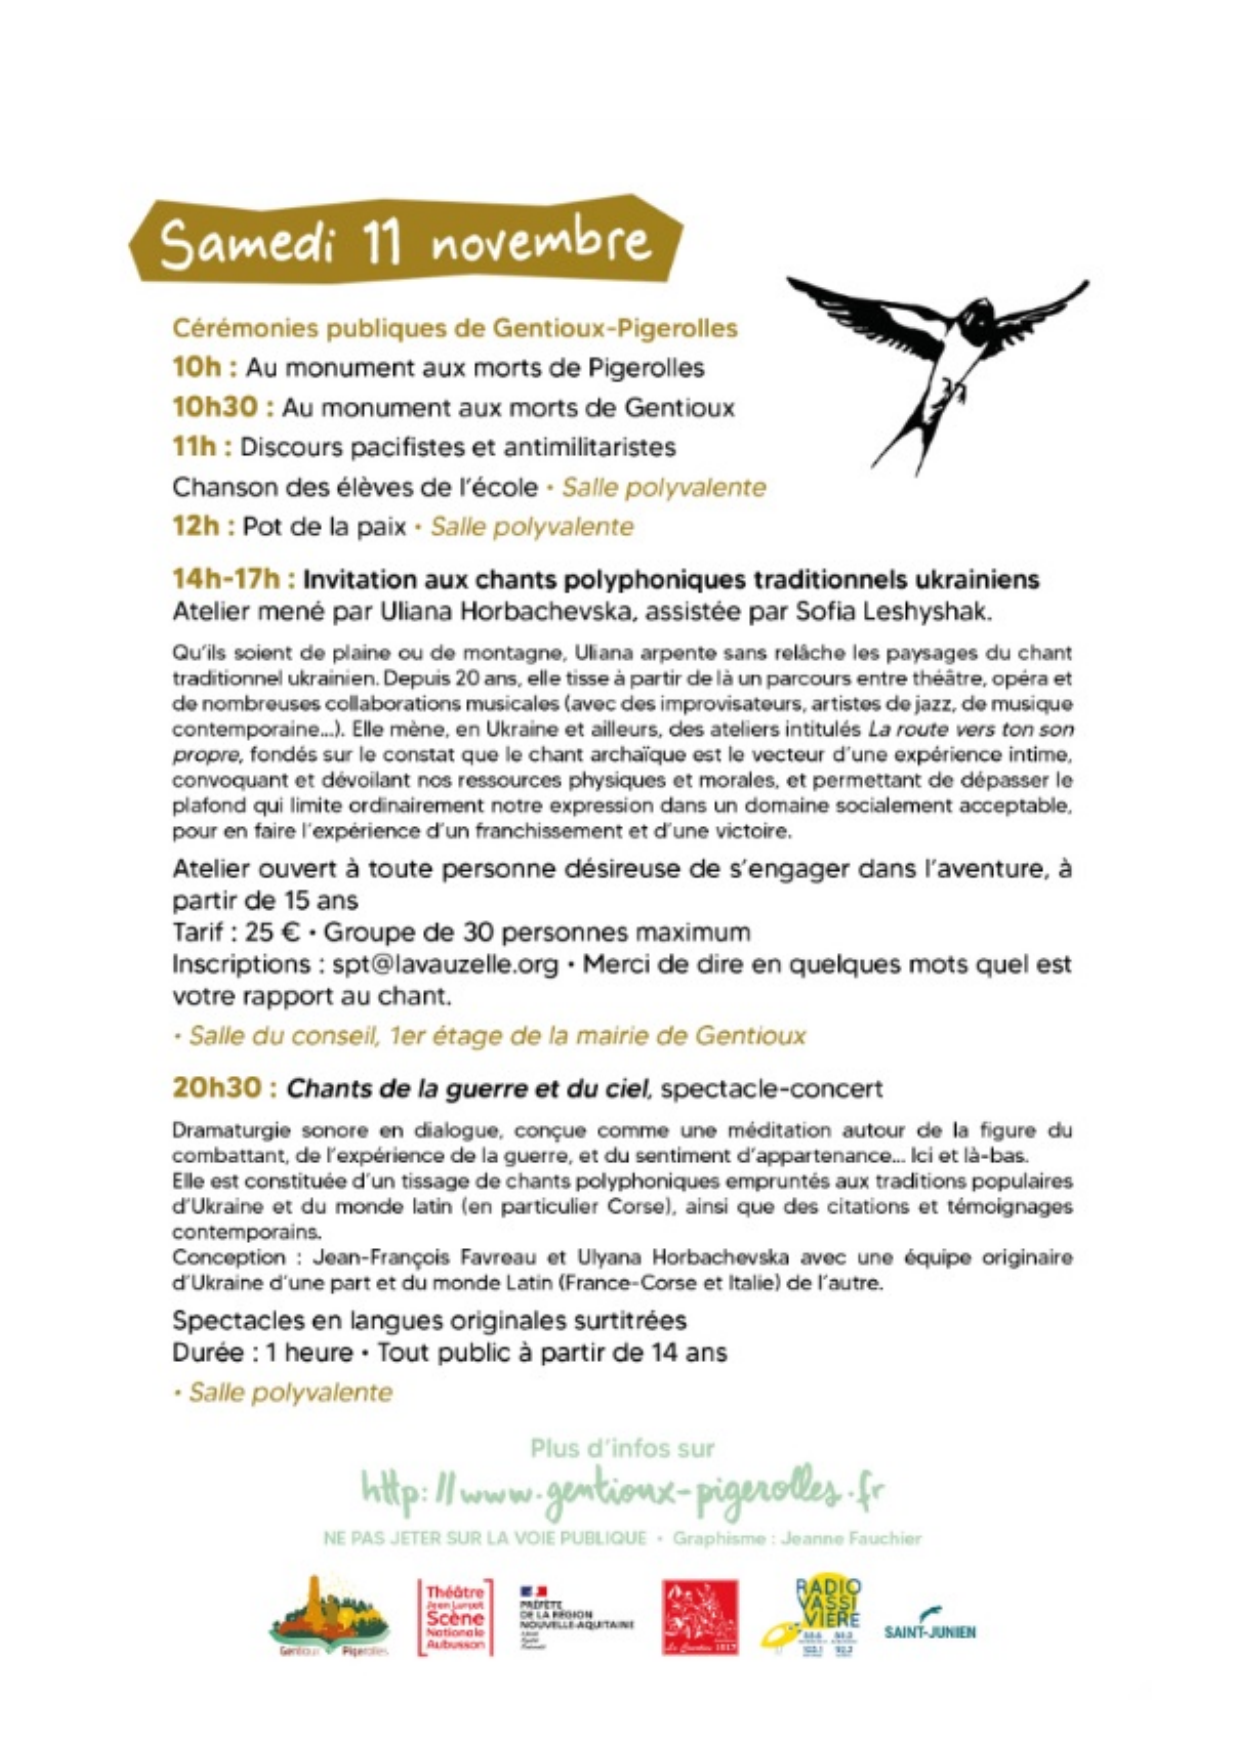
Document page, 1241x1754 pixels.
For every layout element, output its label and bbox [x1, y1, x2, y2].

picture [88, 118, 1152, 1700]
